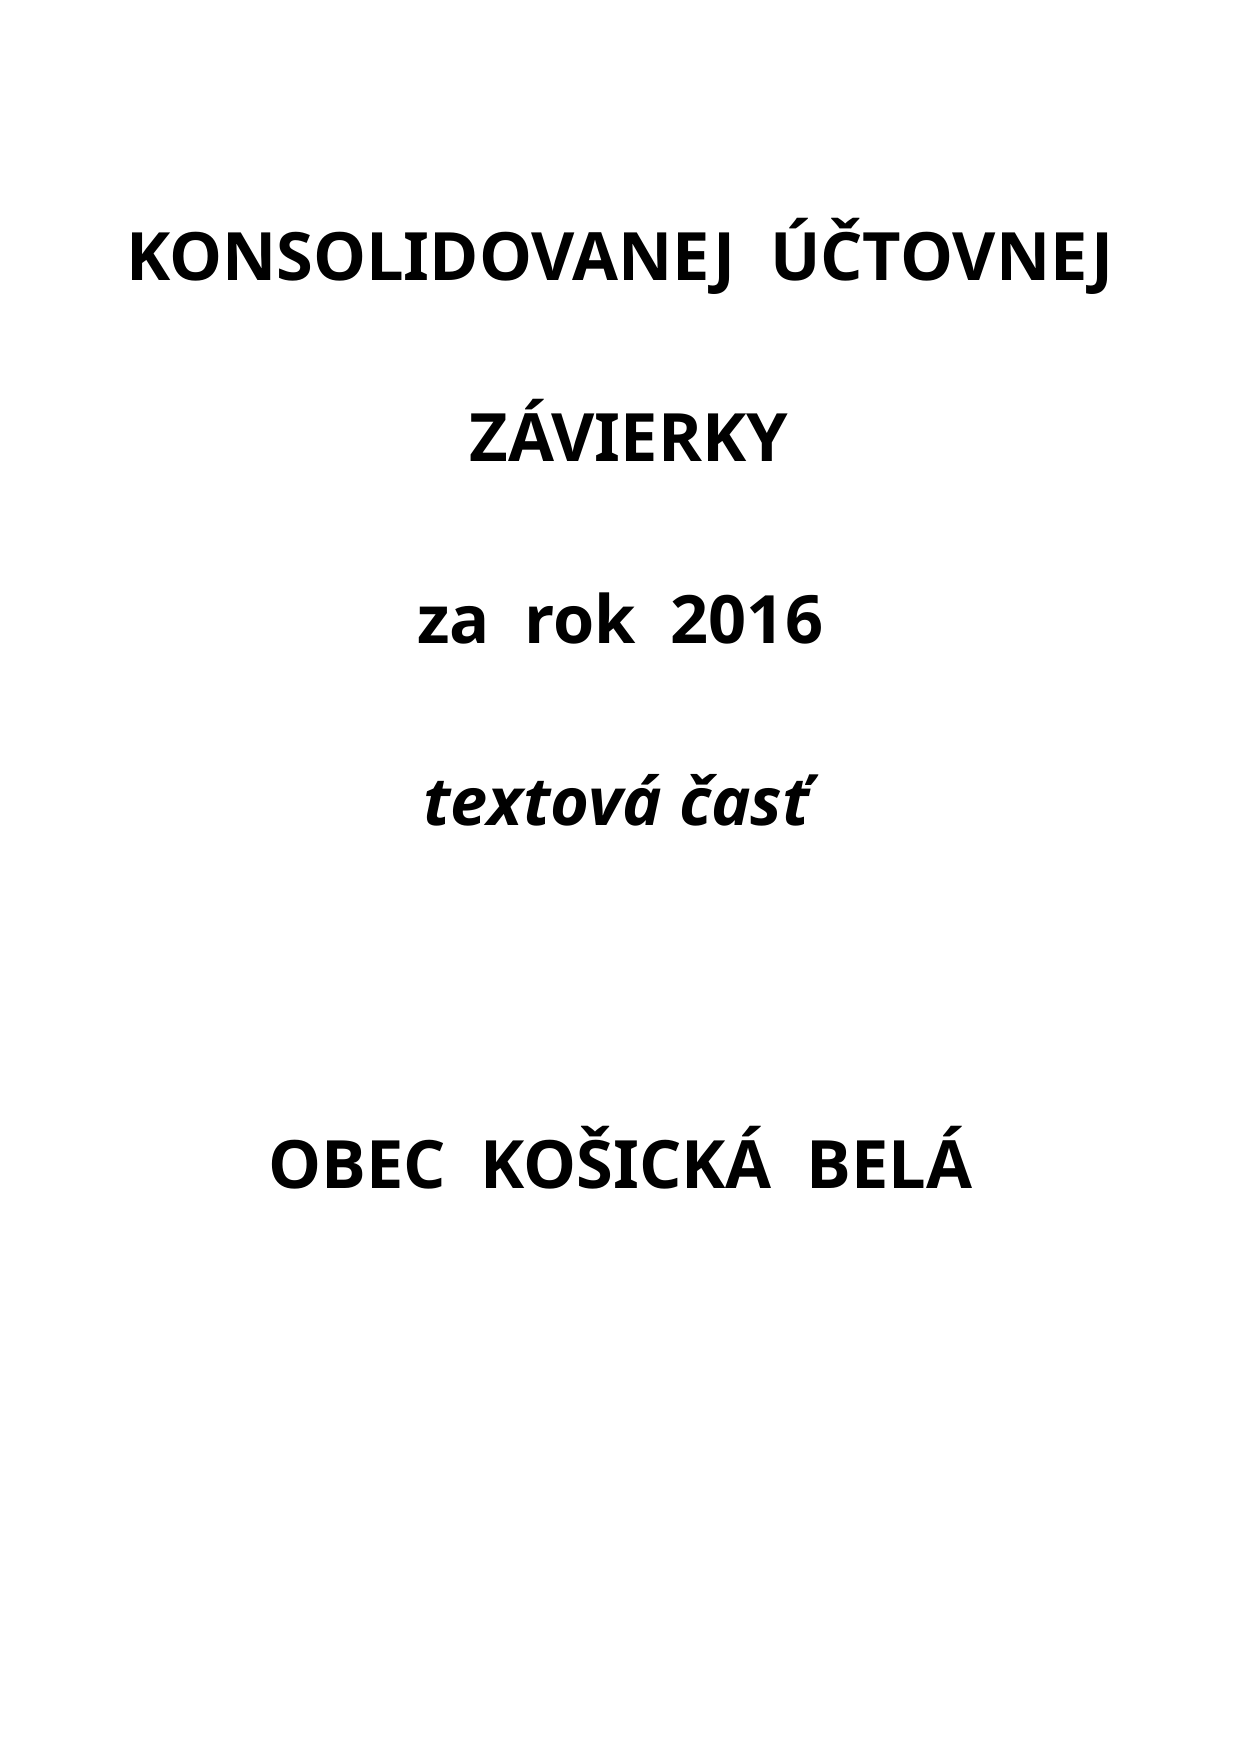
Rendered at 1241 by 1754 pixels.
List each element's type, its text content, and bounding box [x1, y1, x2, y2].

text textová časť [118, 754, 1122, 845]
text KONSOLIDOVANEJ ÚČTOVNEJ [118, 209, 1122, 300]
text ZÁVIERKY [118, 391, 1122, 481]
text OBEC KOŠICKÁ BELÁ [118, 1117, 1122, 1208]
text za rok 2016 [118, 572, 1122, 663]
